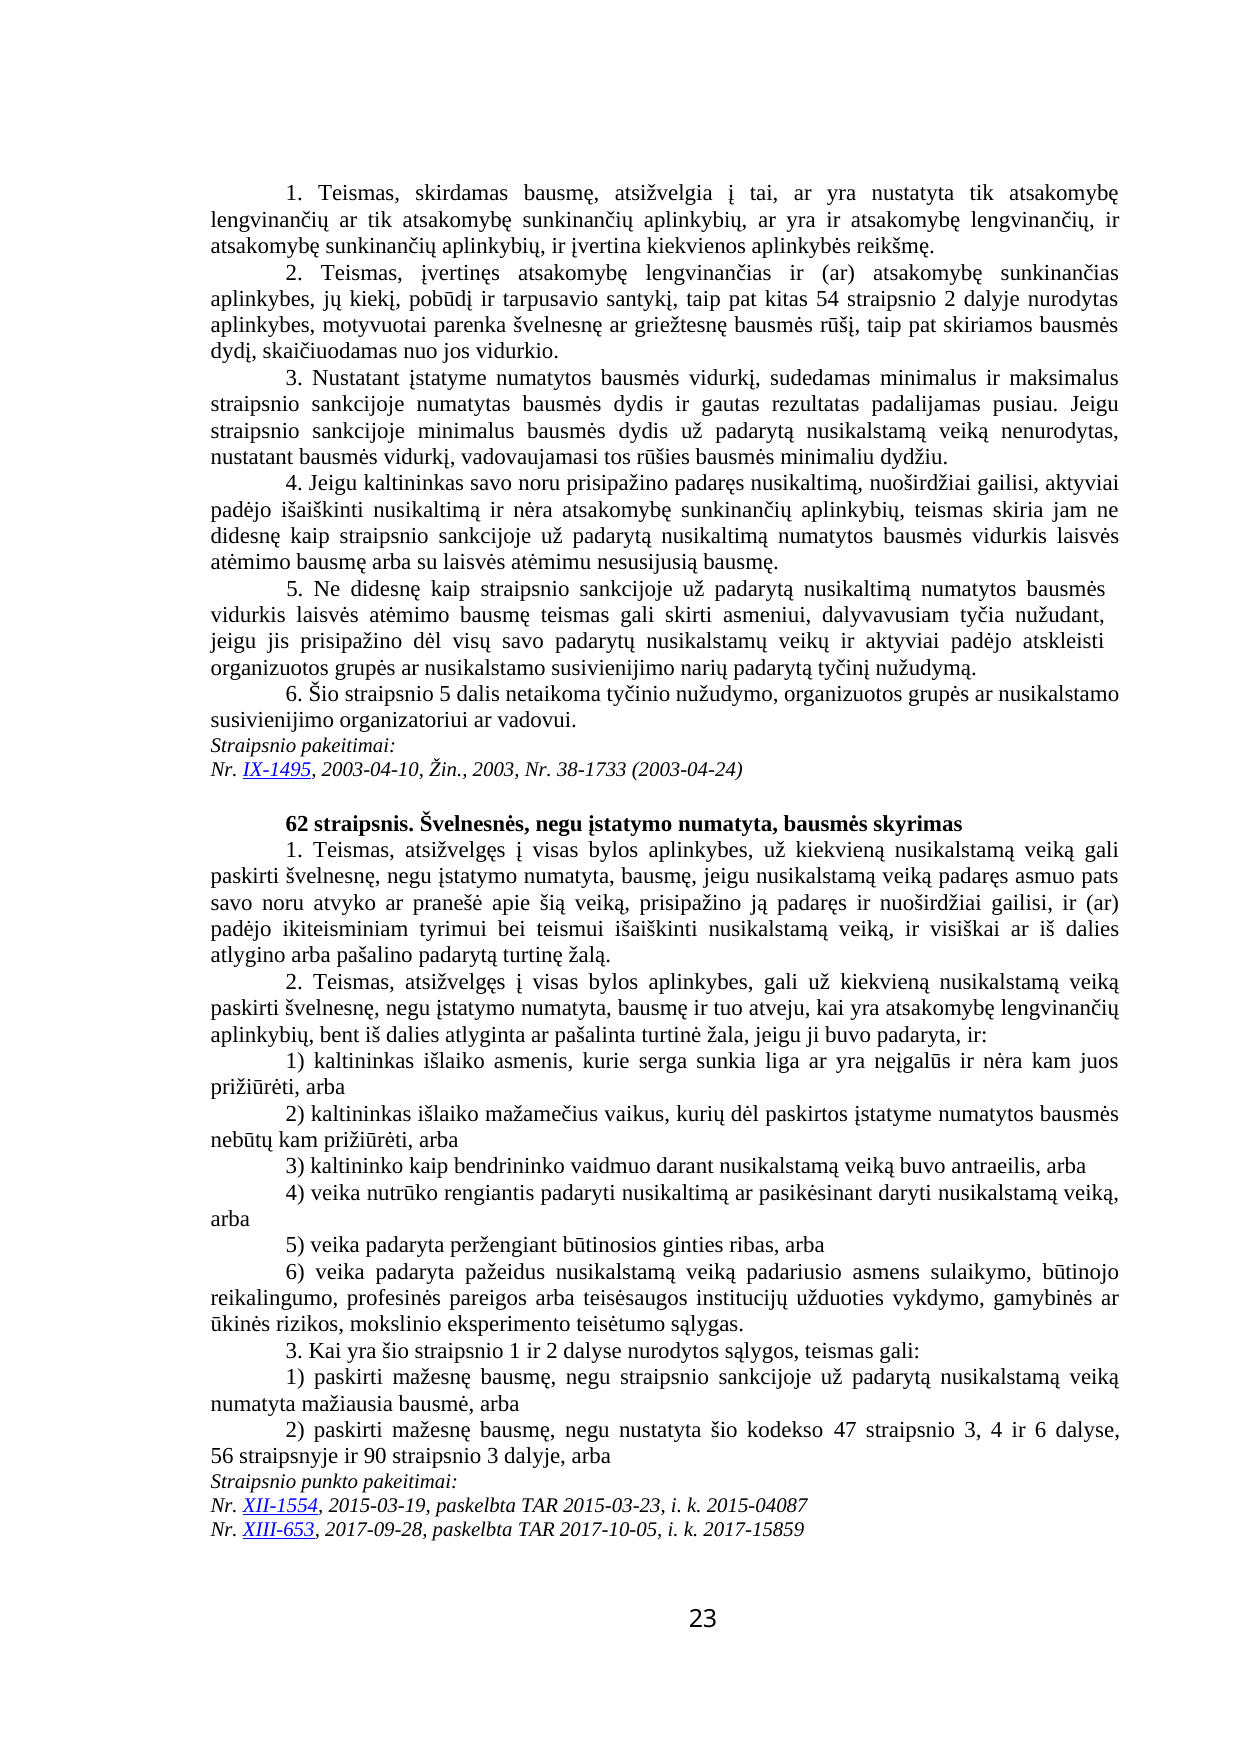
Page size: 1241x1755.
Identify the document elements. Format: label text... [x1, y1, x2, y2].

text 62 straipsnis. Švelnesnės, negu įstatymo numatyta, bausmės skyrimas [210, 810, 1120, 836]
text 6. Šio straipsnio 5 dalis netaikoma tyčinio nužudymo, organizuotos grupės ar nusikalstamo susivienijimo organizatoriui ar vadovui. [210, 680, 1120, 733]
text 2. Teismas, įvertinęs atsakomybę lengvinančias ir (ar) atsakomybę sunkinančias aplinkybes, jų kiekį, pobūdį ir tarpusavio santykį, taip pat kitas 54 straipsnio 2 dalyje nurodytas aplinkybes, motyvuotai parenka švelnesnę ar griežtesnę bausmės rūšį, taip pat skiriamos bausmės dydį, skaičiuodamas nuo jos vidurkio. [210, 258, 1120, 364]
text 3. Nustatant įstatyme numatytos bausmės vidurkį, sudedamas minimalus ir maksimalus straipsnio sankcijoje numatytas bausmės dydis ir gautas rezultatas padalijamas pusiau. Jeigu straipsnio sankcijoje minimalus bausmės dydis už padarytą nusikalstamą veiką nenurodytas, nustatant bausmės vidurkį, vadovaujamasi tos rūšies bausmės minimaliu dydžiu. [210, 364, 1120, 469]
text 2) paskirti mažesnę bausmę, negu nustatyta šio kodekso 47 straipsnio 3, 4 ir 6 dalyse, 56 straipsnyje ir 90 straipsnio 3 dalyje, arba [210, 1416, 1120, 1469]
text 5) veika padaryta peržengiant būtinosios ginties ribas, arba [210, 1231, 1120, 1258]
text Nr. XII-1554, 2015-03-19, paskelbta TAR 2015-03-23, i. k. 2015-04087 [210, 1493, 1120, 1517]
text 1) kaltininkas išlaiko asmenis, kurie serga sunkia liga ar yra neįgalūs ir nėra kam juos prižiūrėti, arba [210, 1047, 1120, 1100]
text 3) kaltininko kaip bendrininko vaidmuo darant nusikalstamą veiką buvo antraeilis, arba [210, 1152, 1120, 1179]
text Nr. XIII-653, 2017-09-28, paskelbta TAR 2017-10-05, i. k. 2017-15859 [210, 1517, 1120, 1541]
text 2. Teismas, atsižvelgęs į visas bylos aplinkybes, gali už kiekvieną nusikalstamą veiką paskirti švelnesnę, negu įstatymo numatyta, bausmę ir tuo atveju, kai yra atsakomybę lengvinančių aplinkybių, bent iš dalies atlyginta ar pašalinta turtinė žala, jeigu ji buvo padaryta, ir: [210, 968, 1120, 1047]
text Straipsnio pakeitimai: [210, 733, 1120, 757]
text 3. Kai yra šio straipsnio 1 ir 2 dalyse nurodytos sąlygos, teismas gali: [210, 1337, 1120, 1363]
text 1. Teismas, atsižvelgęs į visas bylos aplinkybes, už kiekvieną nusikalstamą veiką gali paskirti švelnesnę, negu įstatymo numatyta, bausmę, jeigu nusikalstamą veiką padaręs asmuo pats savo noru atvyko ar pranešė apie šią veiką, prisipažino ją padaręs ir nuoširdžiai gailisi, ir (ar) padėjo ikiteisminiam tyrimui bei teismui išaiškinti nusikalstamą veiką, ir visiškai ar iš dalies atlygino arba pašalino padarytą turtinę žalą. [210, 836, 1120, 968]
text 4. Jeigu kaltininkas savo noru prisipažino padaręs nusikaltimą, nuoširdžiai gailisi, aktyviai padėjo išaiškinti nusikaltimą ir nėra atsakomybę sunkinančių aplinkybių, teismas skiria jam ne didesnę kaip straipsnio sankcijoje už padarytą nusikaltimą numatytos bausmės vidurkis laisvės atėmimo bausmę arba su laisvės atėmimu nesusijusią bausmę. [210, 469, 1120, 575]
text 1) paskirti mažesnę bausmę, negu straipsnio sankcijoje už padarytą nusikalstamą veiką numatyta mažiausia bausmė, arba [210, 1363, 1120, 1416]
text Nr. IX-1495, 2003-04-10, Žin., 2003, Nr. 38-1733 (2003-04-24) [210, 757, 1120, 781]
text 1. Teismas, skirdamas bausmę, atsižvelgia į tai, ar yra nustatyta tik atsakomybę lengvinančių ar tik atsakomybę sunkinančių aplinkybių, ar yra ir atsakomybę lengvinančių, ir atsakomybę sunkinančių aplinkybių, ir įvertina kiekvienos aplinkybės reikšmę. [210, 179, 1120, 258]
text 5. Ne didesnę kaip straipsnio sankcijoje už padarytą nusikaltimą numatytos bausmės vidurkis laisvės atėmimo bausmę teismas gali skirti asmeniui, dalyvavusiam tyčia nužudant, jeigu jis prisipažino dėl visų savo padarytų nusikalstamų veikų ir aktyviai padėjo atskleisti organizuotos grupės ar nusikalstamo susivienijimo narių padarytą tyčinį nužudymą. [210, 575, 1106, 680]
text Straipsnio punkto pakeitimai: [210, 1469, 1120, 1493]
text 2) kaltininkas išlaiko mažamečius vaikus, kurių dėl paskirtos įstatyme numatytos bausmės nebūtų kam prižiūrėti, arba [210, 1100, 1120, 1152]
text 4) veika nutrūko rengiantis padaryti nusikaltimą ar pasikėsinant daryti nusikalstamą veiką, arba [210, 1179, 1120, 1231]
text 6) veika padaryta pažeidus nusikalstamą veiką padariusio asmens sulaikymo, būtinojo reikalingumo, profesinės pareigos arba teisėsaugos institucijų užduoties vykdymo, gamybinės ar ūkinės rizikos, mokslinio eksperimento teisėtumo sąlygas. [210, 1258, 1120, 1337]
